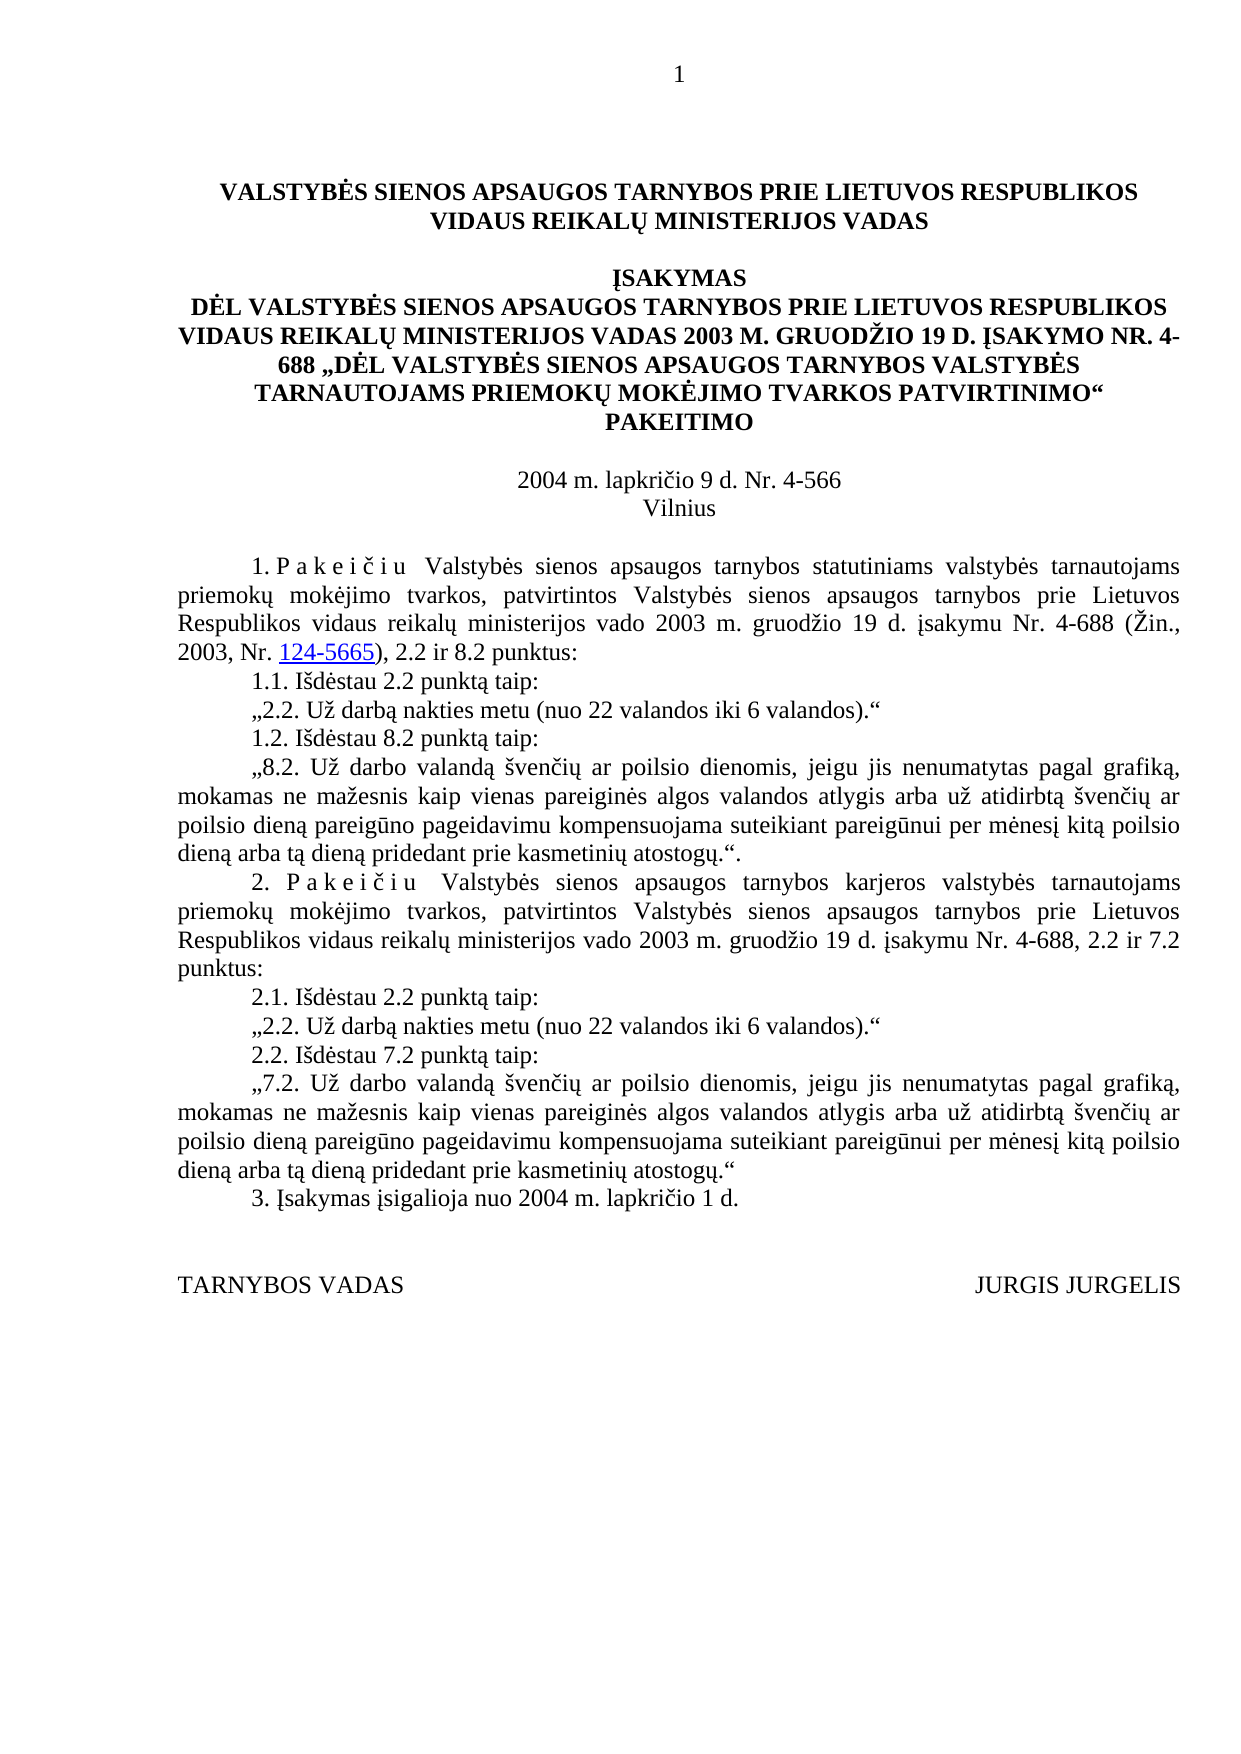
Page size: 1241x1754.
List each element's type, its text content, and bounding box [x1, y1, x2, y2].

text „7.2. Už darbo valandą švenčių ar poilsio dienomis, jeigu jis nenumatytas pagal grafiką, mokamas ne mažesnis kaip vienas pareiginės algos valandos atlygis arba už atidirbtą švenčių ar poilsio dieną pareigūno pageidavimu kompensuojama suteikiant pareigūnui per mėnesį kitą poilsio dieną arba tą dieną pridedant prie kasmetinių atostogų.“ [177, 1068, 1181, 1183]
text DĖL VALSTYBĖS SIENOS APSAUGOS TARNYBOS PRIE LIETUVOS RESPUBLIKOS VIDAUS REIKALŲ MINISTERIJOS VADAS 2003 M. GRUODŽIO 19 D. ĮSAKYMO NR. 4-688 „DĖL VALSTYBĖS SIENOS APSAUGOS TARNYBOS VALSTYBĖS TARNAUTOJAMS PRIEMOKŲ MOKĖJIMO TVARKOS PATVIRTINIMO“ PAKEITIMO [177, 292, 1181, 436]
text 2. Pakeičiu Valstybės sienos apsaugos tarnybos karjeros valstybės tarnautojams priemokų mokėjimo tvarkos, patvirtintos Valstybės sienos apsaugos tarnybos prie Lietuvos Respublikos vidaus reikalų ministerijos vado 2003 m. gruodžio 19 d. įsakymu Nr. 4-688, 2.2 ir 7.2 punktus: [177, 867, 1181, 982]
text ĮSAKYMAS [177, 263, 1181, 292]
text „8.2. Už darbo valandą švenčių ar poilsio dienomis, jeigu jis nenumatytas pagal grafiką, mokamas ne mažesnis kaip vienas pareiginės algos valandos atlygis arba už atidirbtą švenčių ar poilsio dieną pareigūno pageidavimu kompensuojama suteikiant pareigūnui per mėnesį kitą poilsio dieną arba tą dieną pridedant prie kasmetinių atostogų.“. [177, 752, 1181, 867]
text Vilnius [177, 493, 1181, 522]
text VALSTYBĖS SIENOS APSAUGOS TARNYBOS PRIE LIETUVOS RESPUBLIKOS VIDAUS REIKALŲ MINISTERIJOS VADAS [177, 177, 1181, 235]
text 1.1. Išdėstau 2.2 punktą taip: [177, 666, 1181, 695]
text „2.2. Už darbą nakties metu (nuo 22 valandos iki 6 valandos).“ [177, 695, 1181, 723]
text 2.1. Išdėstau 2.2 punktą taip: [177, 982, 1181, 1011]
text „2.2. Už darbą nakties metu (nuo 22 valandos iki 6 valandos).“ [177, 1011, 1181, 1040]
text 1.Pakeičiu Valstybės sienos apsaugos tarnybos statutiniams valstybės tarnautojams priemokų mokėjimo tvarkos, patvirtintos Valstybės sienos apsaugos tarnybos prie Lietuvos Respublikos vidaus reikalų ministerijos vado 2003 m. gruodžio 19 d. įsakymu Nr. 4-688 (Žin., 2003, Nr. 124-5665), 2.2 ir 8.2 punktus: [177, 551, 1181, 666]
text 1.2. Išdėstau 8.2 punktą taip: [177, 723, 1181, 752]
text 2.2. Išdėstau 7.2 punktą taip: [177, 1040, 1181, 1068]
text 2004 m. lapkričio 9 d. Nr. 4-566 [177, 465, 1181, 493]
text 3. Įsakymas įsigalioja nuo 2004 m. lapkričio 1 d. [177, 1183, 1181, 1212]
text Tarnybos vadas Jurgis Jurgelis [177, 1270, 1181, 1298]
